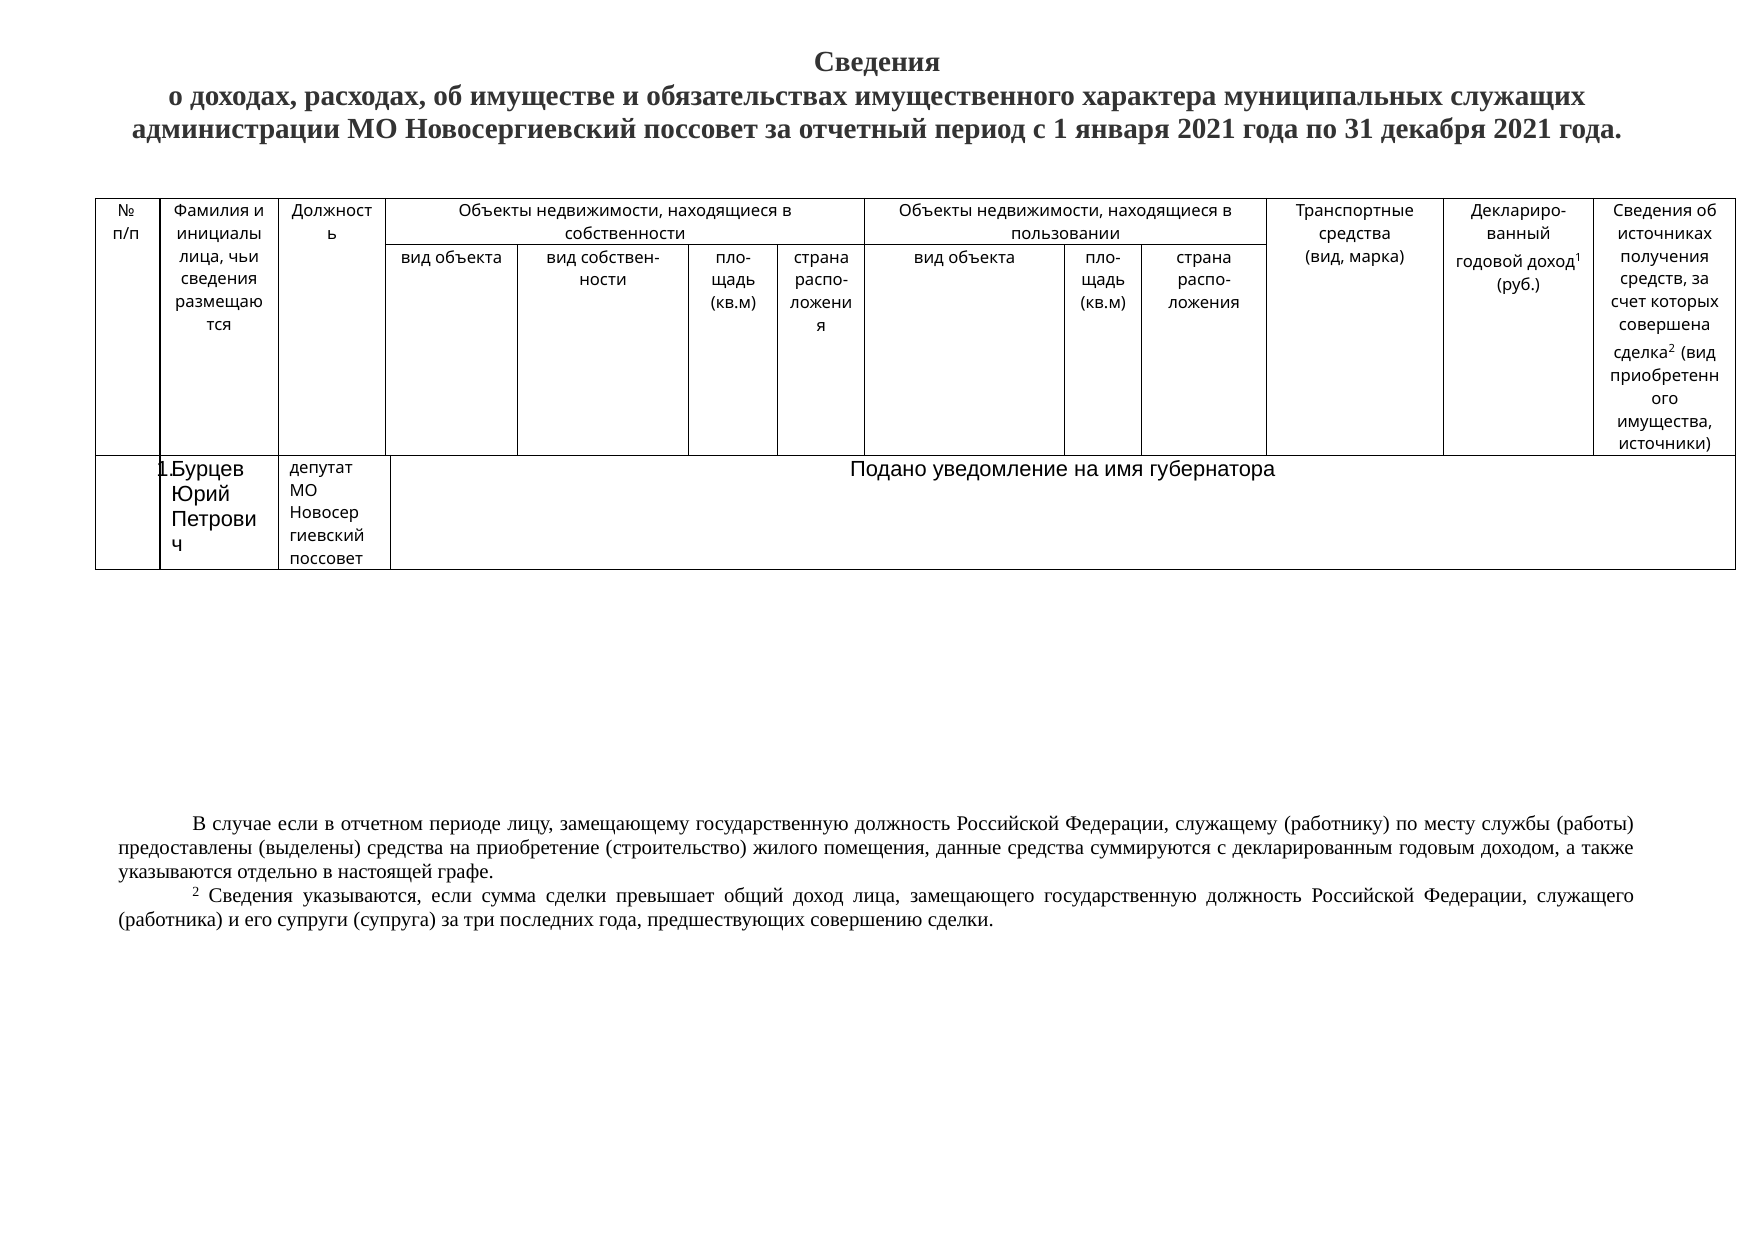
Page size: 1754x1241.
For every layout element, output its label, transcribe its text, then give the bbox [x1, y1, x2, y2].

table_cell вид объекта [865, 245, 1064, 455]
table_cell вид объекта [386, 245, 517, 455]
text о доходах, расходах, об имуществе и обязательствах имущественного характера муниципальных служащих администрации МО Новосергиевский поссовет за отчетный период с 1 января 2021 года по 31 декабря 2021 года. [118, 78, 1636, 145]
text В случае если в отчетном периоде лицу, замещающему государственную должность Российской Федерации, служащему (работнику) по месту службы (работы) предоставлены (выделены) средства на приобретение (строительство) жилого помещения, данные средства суммируются с декларированным годовым доходом, а также указываются отдельно в настоящей графе. [118, 811, 1636, 883]
table_header Деклариро-ванный годовой доход1 (руб.) [1444, 199, 1593, 455]
table_header Объекты недвижимости, находящиеся в собственности [386, 199, 864, 244]
table_header Сведения об источниках получения средств, за счет которых совершена сделка2 (вид приобретенного имущества, источники) [1594, 199, 1735, 455]
table_cell страна распо-ложения [1142, 245, 1266, 455]
table_cell страна распо-ложения [778, 245, 864, 455]
table_header Фамилия и инициалы лица, чьи сведения размещаются [161, 199, 278, 455]
table_cell вид собствен-ности [518, 245, 688, 455]
table_cell пло-щадь (кв.м) [689, 245, 777, 455]
table_cell [96, 456, 159, 569]
table_header Объекты недвижимости, находящиеся в пользовании [865, 199, 1266, 244]
text 2 Сведения указываются, если сумма сделки превышает общий доход лица, замещающего государственную должность Российской Федерации, служащего (работника) и его супруги (супруга) за три последних года, предшествующих совершению сделки. [118, 883, 1636, 931]
table_header № п/п [96, 199, 159, 455]
table_header Должность [279, 199, 385, 455]
table_cell Бурцев Юрий Петрович [161, 456, 278, 569]
table_cell Подано уведомление на имя губернатора [391, 456, 1735, 569]
table_header Транспортные средства (вид, марка) [1267, 199, 1443, 455]
table_cell депутат МО Новосер гиевский поссовет [279, 456, 390, 569]
text Сведения [118, 44, 1636, 78]
table_cell пло-щадь (кв.м) [1065, 245, 1141, 455]
